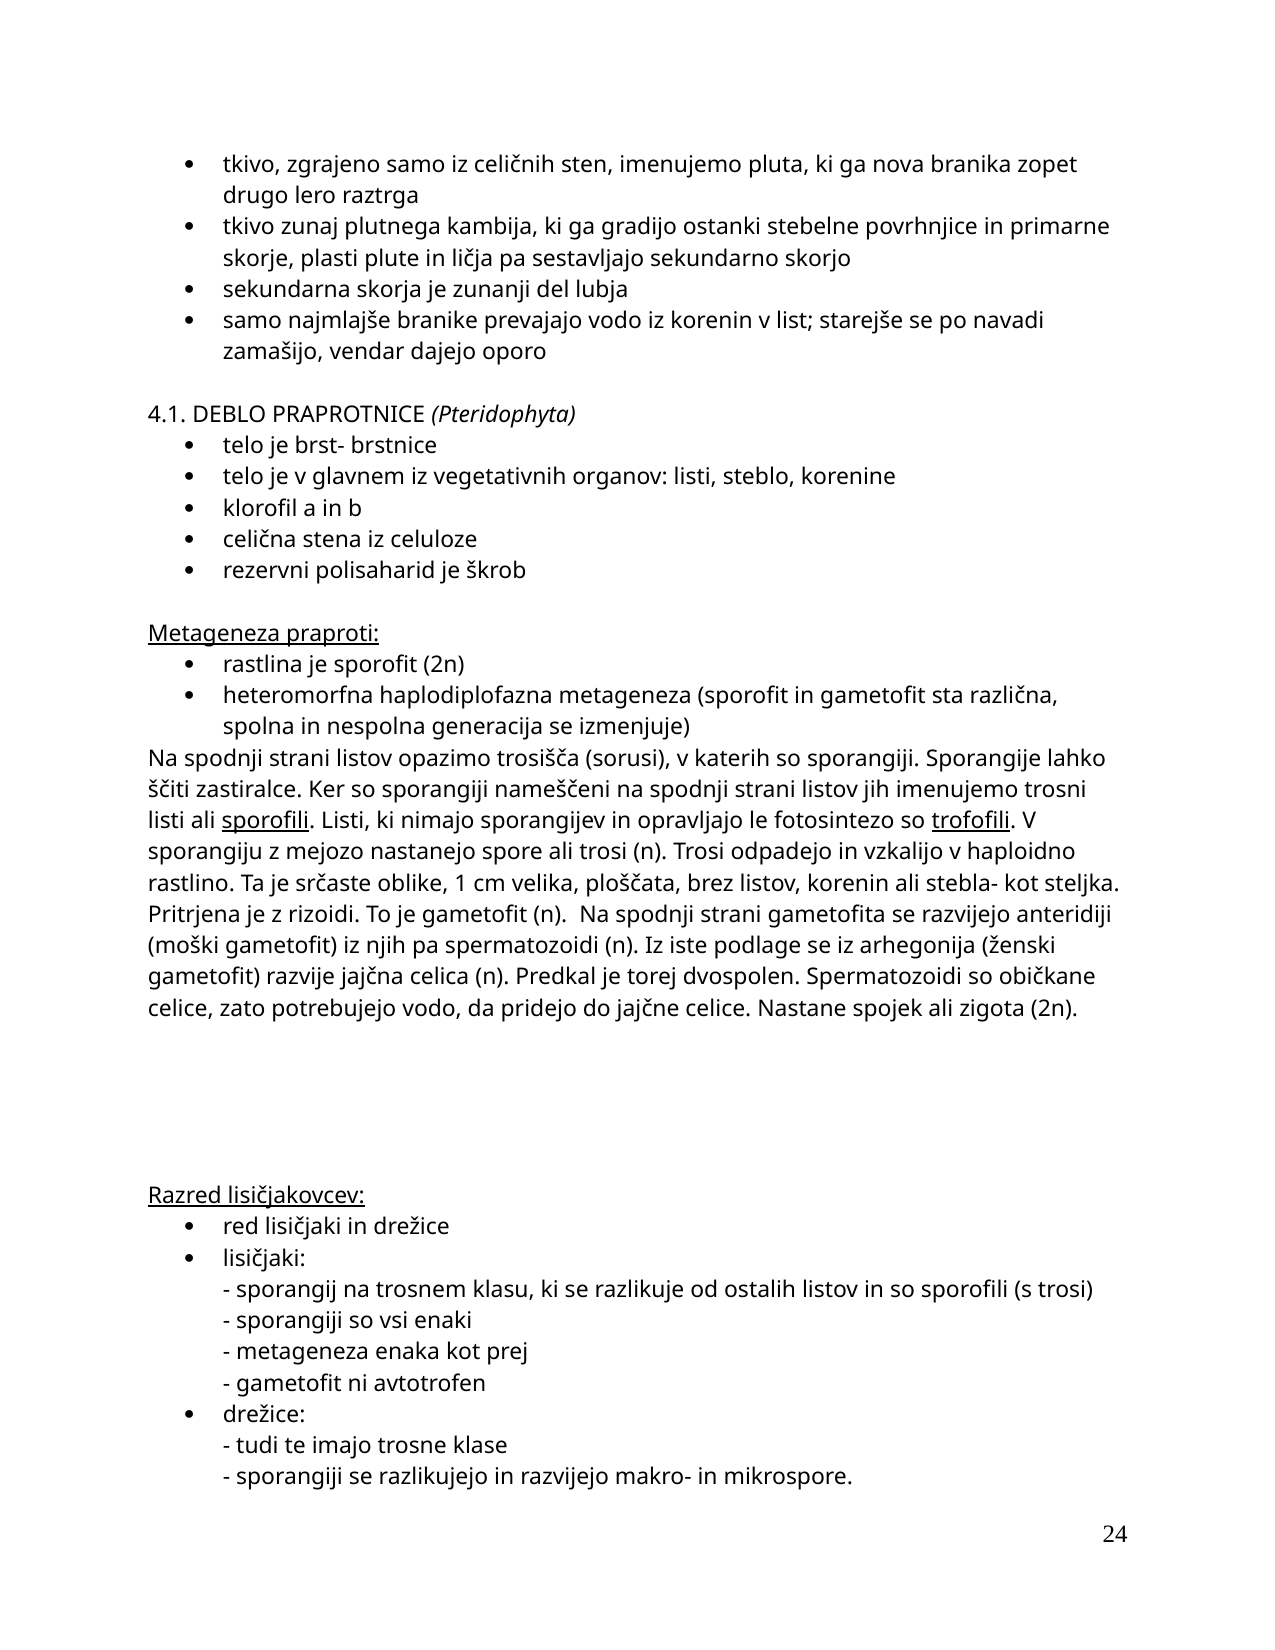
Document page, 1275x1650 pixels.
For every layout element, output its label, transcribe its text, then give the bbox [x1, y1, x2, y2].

list - sporangij na trosnem klasu, ki se razlikuje od ostalih listov in so sporofili (s trosi) [223, 1273, 1127, 1304]
list sekundarna skorja je zunanji del lubja [185, 273, 1127, 304]
text Metageneza praproti: [148, 616, 1127, 648]
list - tudi te imajo trosne klase [223, 1429, 1127, 1460]
list drežice: [185, 1398, 1127, 1429]
list telo je v glavnem iz vegetativnih organov: listi, steblo, korenine [185, 460, 1127, 491]
list telo je brst- brstnice [185, 429, 1127, 460]
list - metageneza enaka kot prej [223, 1335, 1127, 1366]
text 4.1. DEBLO PRAPROTNICE (Pteridophyta) [148, 398, 1127, 429]
list - gametofit ni avtotrofen [223, 1366, 1127, 1398]
list rezervni polisaharid je škrob [185, 554, 1127, 585]
list lisičjaki: [185, 1241, 1127, 1273]
list tkivo, zgrajeno samo iz celičnih sten, imenujemo pluta, ki ga nova branika zopet drugo lero raztrga [185, 148, 1127, 210]
list celična stena iz celuloze [185, 523, 1127, 554]
text Na spodnji strani listov opazimo trosišča (sorusi), v katerih so sporangiji. Sporangije lahko ščiti zastiralce. Ker so sporangiji nameščeni na spodnji strani listov jih imenujemo trosni listi ali sporofili. Listi, ki nimajo sporangijev in opravljajo le fotosintezo so trofofili. V sporangiju z mejozo nastanejo spore ali trosi (n). Trosi odpadejo in vzkalijo v haploidno rastlino. Ta je srčaste oblike, 1 cm velika, ploščata, brez listov, korenin ali stebla- kot steljka. Pritrjena je z rizoidi. To je gametofit (n). Na spodnji strani gametofita se razvijejo anteridiji (moški gametofit) iz njih pa spermatozoidi (n). Iz iste podlage se iz arhegonija (ženski gametofit) razvije jajčna celica (n). Predkal je torej dvospolen. Spermatozoidi so običkane celice, zato potrebujejo vodo, da pridejo do jajčne celice. Nastane spojek ali zigota (2n). [148, 741, 1127, 1023]
list samo najmlajše branike prevajajo vodo iz korenin v list; starejše se po navadi zamašijo, vendar dajejo oporo [185, 304, 1127, 366]
text Razred lisičjakovcev: [148, 1179, 1127, 1210]
list tkivo zunaj plutnega kambija, ki ga gradijo ostanki stebelne povrhnjice in primarne skorje, plasti plute in ličja pa sestavljajo sekundarno skorjo [185, 210, 1127, 273]
list red lisičjaki in drežice [185, 1210, 1127, 1241]
list klorofil a in b [185, 491, 1127, 523]
list rastlina je sporofit (2n) [185, 648, 1127, 679]
list - sporangiji se razlikujejo in razvijejo makro- in mikrospore. [223, 1460, 1127, 1491]
list heteromorfna haplodiplofazna metageneza (sporofit in gametofit sta različna, spolna in nespolna generacija se izmenjuje) [185, 679, 1127, 741]
list - sporangiji so vsi enaki [223, 1304, 1127, 1335]
